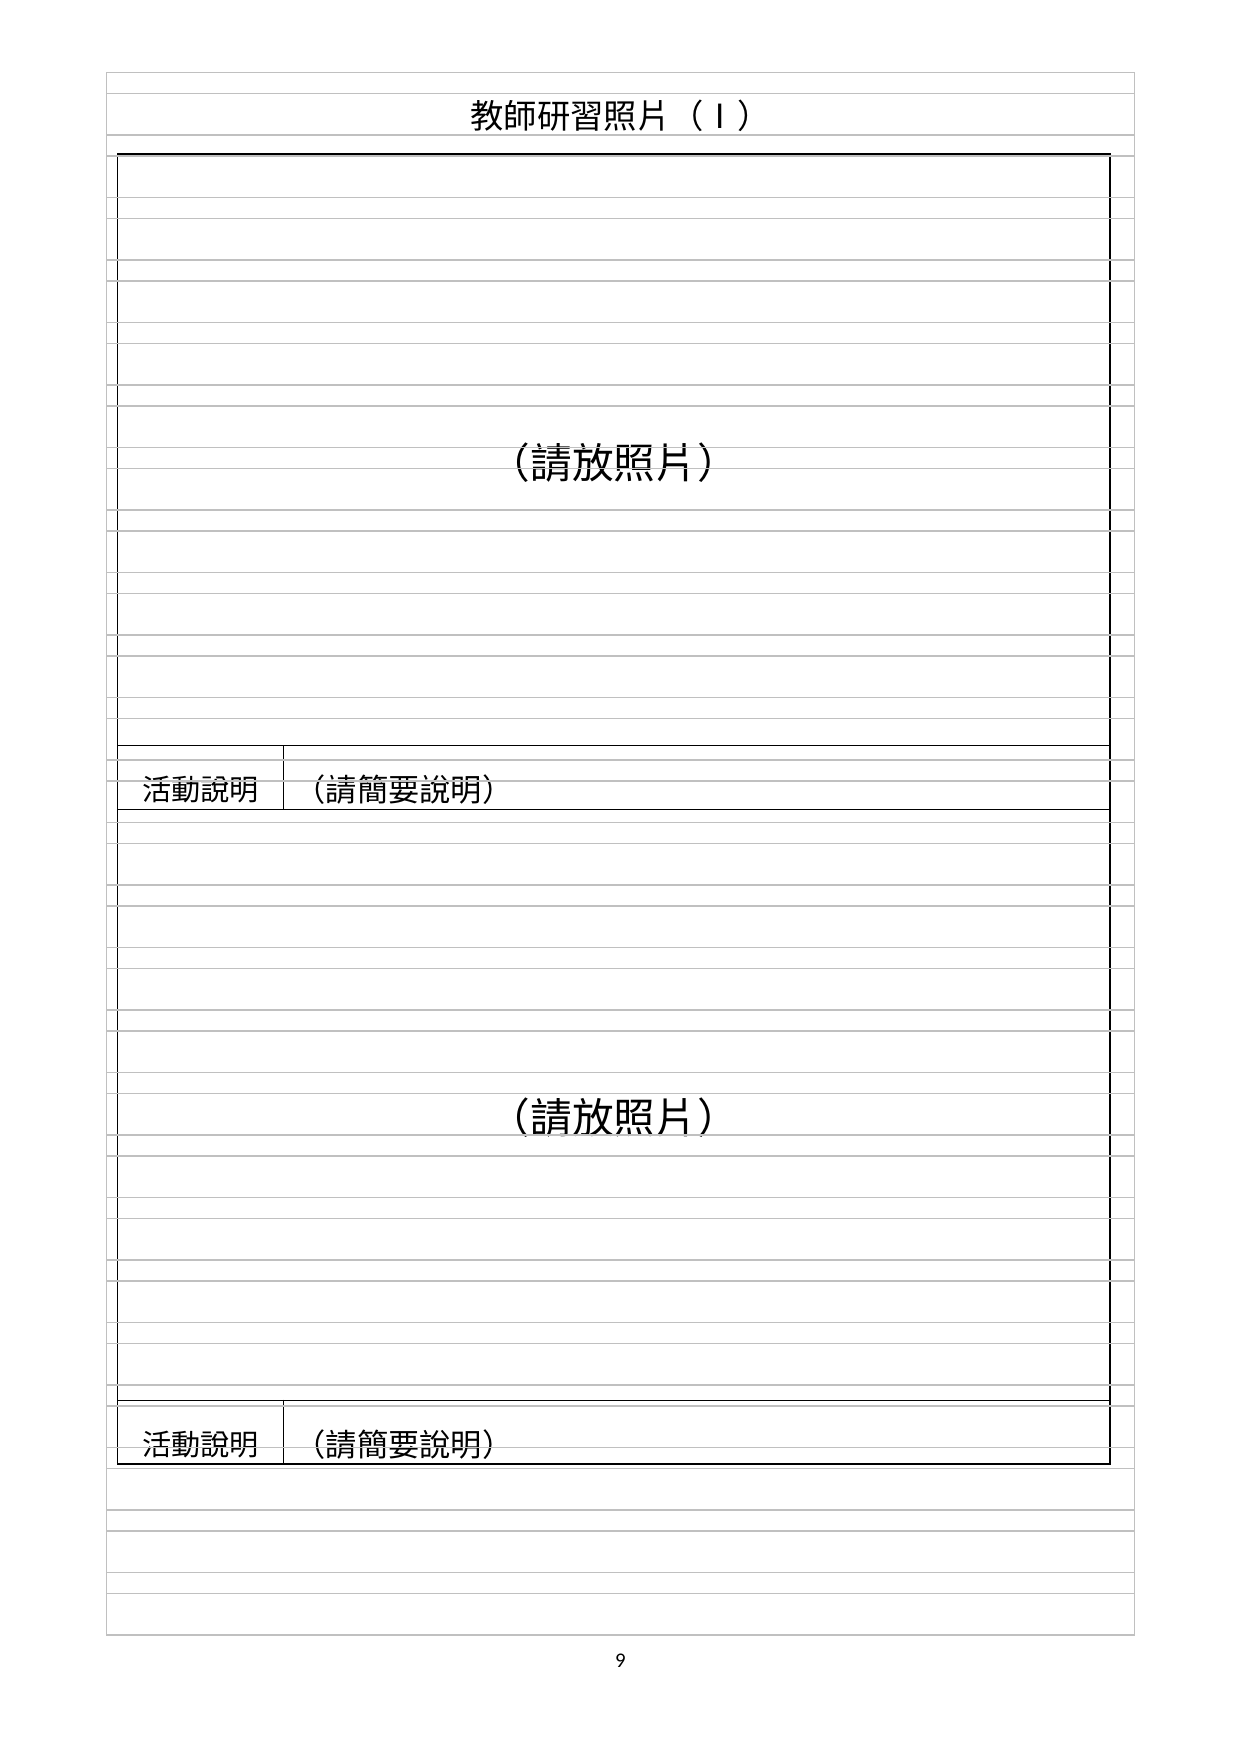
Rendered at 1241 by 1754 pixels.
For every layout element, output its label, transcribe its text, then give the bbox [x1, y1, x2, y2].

table_header （請放照片） [118, 511, 1109, 530]
table_header （請放照片） [118, 344, 1109, 384]
table_cell [118, 1261, 1109, 1280]
table_cell [118, 907, 1109, 947]
table_cell [118, 1386, 1109, 1399]
table_header （請放照片） [667, 448, 707, 468]
text [107, 73, 1134, 93]
table_header （請放照片） [118, 594, 1109, 634]
table_header （請放照片） [706, 448, 1109, 468]
table_cell [118, 1073, 1109, 1093]
table_cell 活動說明 [118, 1407, 283, 1447]
table_header （請放照片） [118, 219, 1109, 259]
table_cell （請放照片） [118, 1094, 1109, 1134]
table_header （請放照片） [118, 657, 1109, 697]
table_cell 活動說明 [118, 782, 283, 809]
table_cell [118, 746, 283, 759]
table_cell [118, 1157, 1109, 1197]
table_cell [284, 746, 1109, 759]
table_header （請放照片） [118, 157, 1109, 197]
table_header （請放照片） [118, 532, 1109, 572]
table_cell （請簡要說明） [284, 1448, 1109, 1463]
table_cell [118, 844, 1109, 884]
table_cell [118, 1282, 1109, 1322]
table_header （請放照片） [118, 469, 1109, 509]
table_header （請放照片） [118, 448, 521, 468]
table_cell [118, 1323, 1109, 1343]
table_header （請放照片） [599, 448, 617, 468]
table_cell [118, 886, 1109, 905]
table_header （請放照片） [118, 698, 1109, 718]
table_cell 活動說明 [118, 1401, 283, 1405]
table_header （請放照片） [520, 448, 599, 468]
table_cell [118, 761, 283, 780]
table_header （請放照片） [118, 323, 1109, 343]
table_cell [118, 823, 1109, 843]
table_cell [118, 1344, 1109, 1384]
table_header （請放照片） [118, 573, 1109, 593]
table_header （請放照片） [118, 198, 1109, 218]
table_header （請放照片） [118, 261, 1109, 280]
table_cell （請簡要說明） [284, 1401, 1109, 1405]
table_cell 活動說明 [118, 1448, 283, 1463]
table_cell （請簡要說明） [284, 782, 1109, 809]
table_cell [118, 810, 1109, 822]
table_header （請放照片） [118, 636, 1109, 655]
table_header （請放照片） [118, 282, 1109, 322]
table_cell [118, 1032, 1109, 1072]
table_header （請放照片） [629, 448, 664, 468]
table_header （請放照片） [118, 719, 1109, 745]
table_cell [118, 1011, 1109, 1030]
table_header （請放照片） [118, 386, 1109, 405]
table_cell [118, 969, 1109, 1009]
table_cell [284, 761, 1109, 780]
table_cell [118, 1198, 1109, 1218]
table_cell [118, 948, 1109, 968]
table_header （請放照片） [118, 407, 1109, 447]
table_cell [118, 1136, 1109, 1155]
table_cell [118, 1219, 1109, 1259]
text 教師研習照片（Ⅰ） [107, 94, 1134, 134]
table_cell （請簡要說明） [284, 1407, 1109, 1447]
